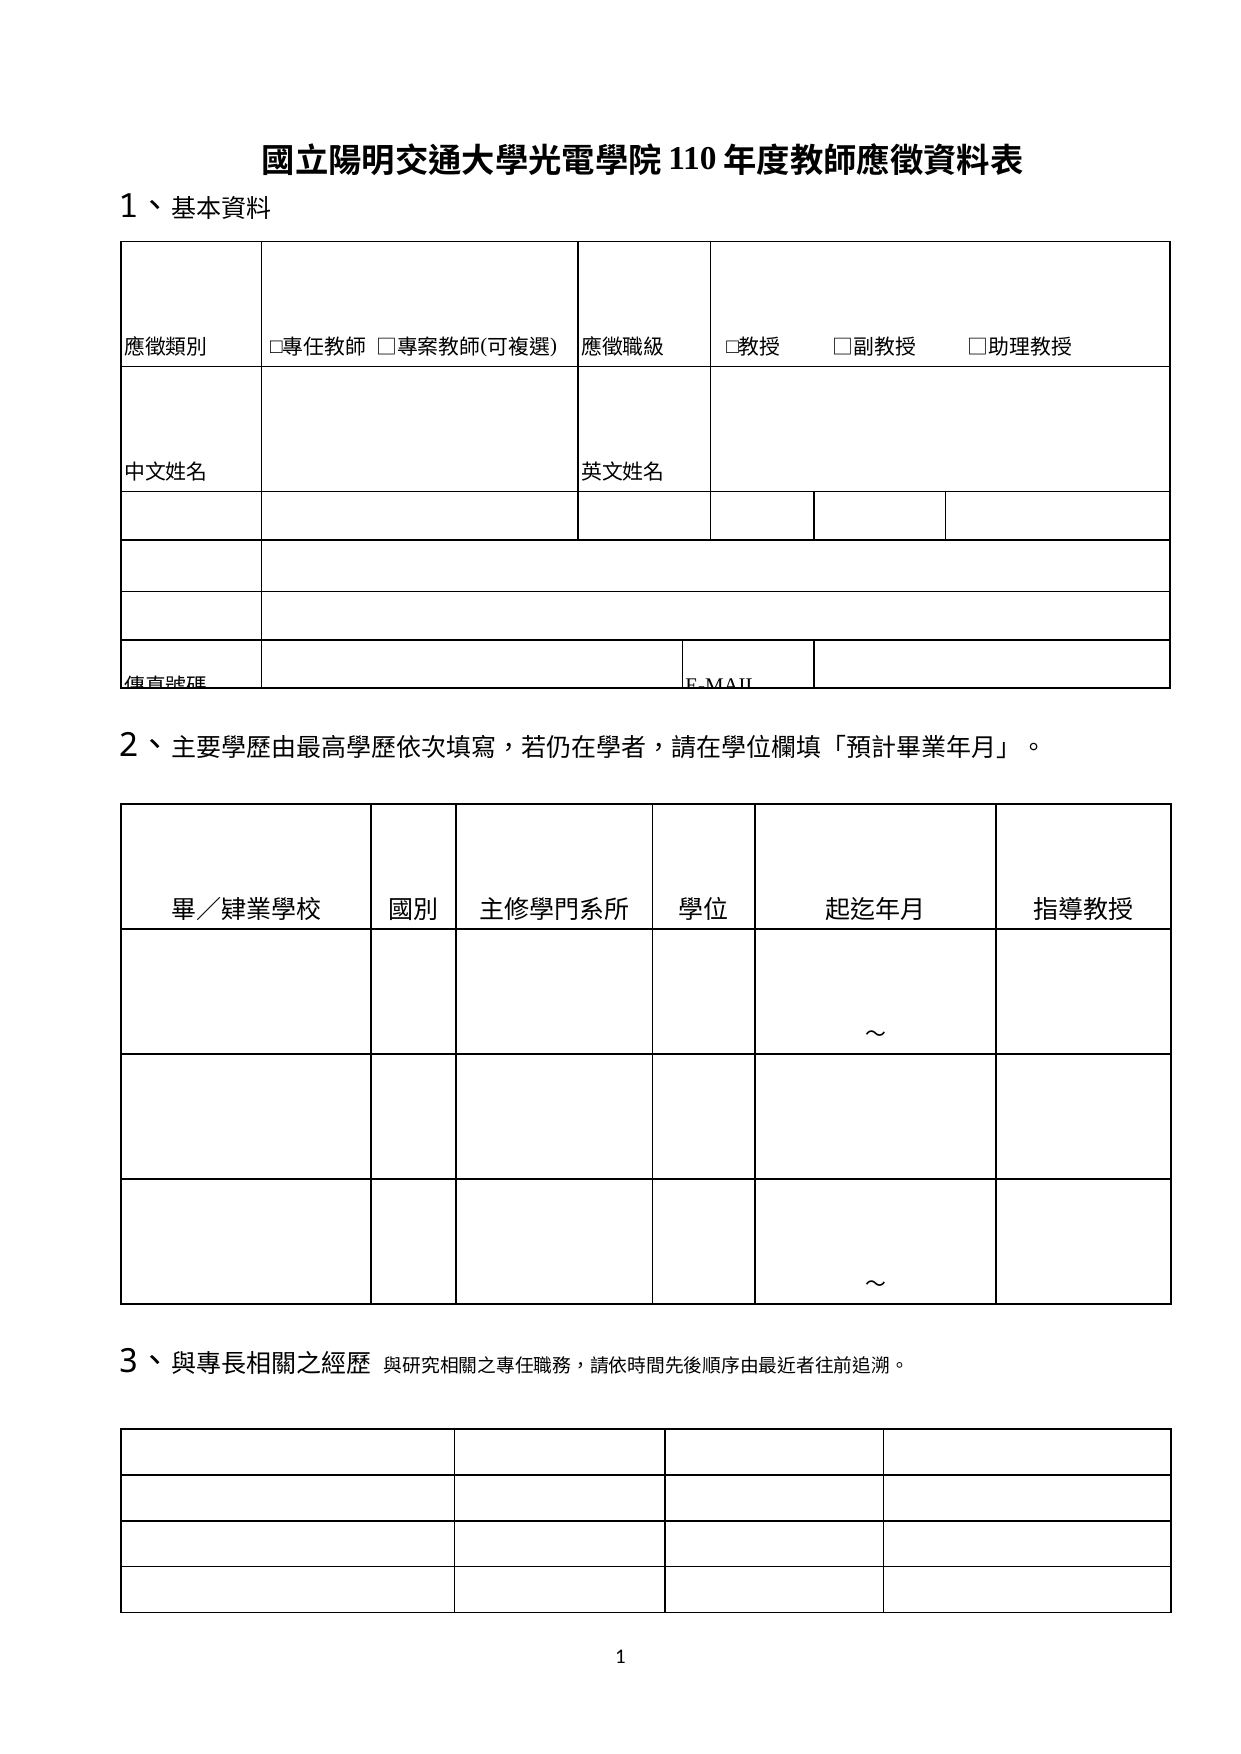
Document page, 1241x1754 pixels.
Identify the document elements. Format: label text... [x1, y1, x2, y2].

table_cell / [262, 492, 577, 539]
table_header 指導教授 [997, 805, 1170, 928]
table_header 起迄年月 [756, 805, 995, 928]
table_header 應徵類別 [122, 242, 261, 366]
table_cell [756, 1055, 995, 1178]
table_cell 國籍/現居地 [122, 492, 261, 539]
table_cell ～ [884, 1567, 1170, 1612]
table_cell 傳真號碼 [122, 641, 261, 687]
list 主要學歷由最高學歷依次填寫，若仍在學者，請在學位欄填「預計畢業年月」。 [118, 717, 1122, 766]
table_header 服務部門／系所 [455, 1430, 664, 1474]
table_cell [457, 1055, 652, 1178]
table_cell [815, 641, 1169, 687]
table_cell [262, 541, 1169, 591]
list 基本資料 [118, 178, 1122, 227]
table_cell 出生日期 [815, 492, 945, 539]
table_header 主修學門系所 [457, 805, 652, 928]
table_cell 經歷： [122, 1522, 454, 1566]
table_cell [653, 930, 754, 1053]
table_cell ～ [756, 1180, 995, 1303]
table_cell [455, 1476, 664, 1520]
table_cell 中文姓名 [122, 367, 261, 491]
table_cell [122, 1055, 370, 1178]
table_header 職稱 [666, 1430, 883, 1474]
table_cell [455, 1522, 664, 1566]
table_cell E-MAIL [683, 641, 813, 687]
table_cell ～ [884, 1522, 1170, 1566]
table_cell 性別 [579, 492, 710, 539]
table_cell [997, 930, 1170, 1053]
table_cell [372, 1180, 455, 1303]
table_header 畢／肄業學校 [122, 805, 370, 928]
table_cell 聯絡地址 [122, 541, 261, 591]
table_cell (公) [262, 592, 682, 639]
table_header 起迄年月(西元) [884, 1430, 1170, 1474]
table_cell [711, 492, 813, 539]
table_header 國別 [372, 805, 455, 928]
table_header 服務機關 [122, 1430, 454, 1474]
table_cell [457, 930, 652, 1053]
table_cell [122, 930, 370, 1053]
table_cell [666, 1522, 883, 1566]
table_cell [653, 1055, 754, 1178]
table_cell [711, 367, 1169, 491]
table_header □教授 □副教授 □助理教授 [711, 242, 1169, 366]
table_cell [372, 930, 455, 1053]
table_cell [457, 1180, 652, 1303]
table_cell [666, 1476, 883, 1520]
table_cell [455, 1567, 664, 1612]
table_header □專任教師 □專案教師(可複選) [262, 242, 577, 366]
table_cell [262, 641, 682, 687]
table_cell 現職： [122, 1476, 454, 1520]
list 與專長相關之經歷 與研究相關之專任職務，請依時間先後順序由最近者往前追溯。 [118, 1333, 1122, 1382]
table_cell ～ [756, 930, 995, 1053]
table_cell [997, 1055, 1170, 1178]
table_cell 年 月 日 [946, 492, 1169, 539]
table_cell 英文姓名 [579, 367, 710, 491]
table_cell ～ [884, 1476, 1170, 1520]
text 國立陽明交通大學光電學院110年度教師應徵資料表 [162, 116, 1122, 178]
table_cell [653, 1180, 754, 1303]
table_cell [997, 1180, 1170, 1303]
table_cell [666, 1567, 883, 1612]
table_cell [122, 1567, 454, 1612]
table_cell [372, 1055, 455, 1178]
table_header 應徵職級 [579, 242, 710, 366]
table_cell [262, 367, 577, 491]
table_cell (宅/手機) [682, 592, 1169, 639]
table_cell [122, 1180, 370, 1303]
table_cell 聯絡電話 [122, 592, 261, 639]
table_header 學位 [653, 805, 754, 928]
